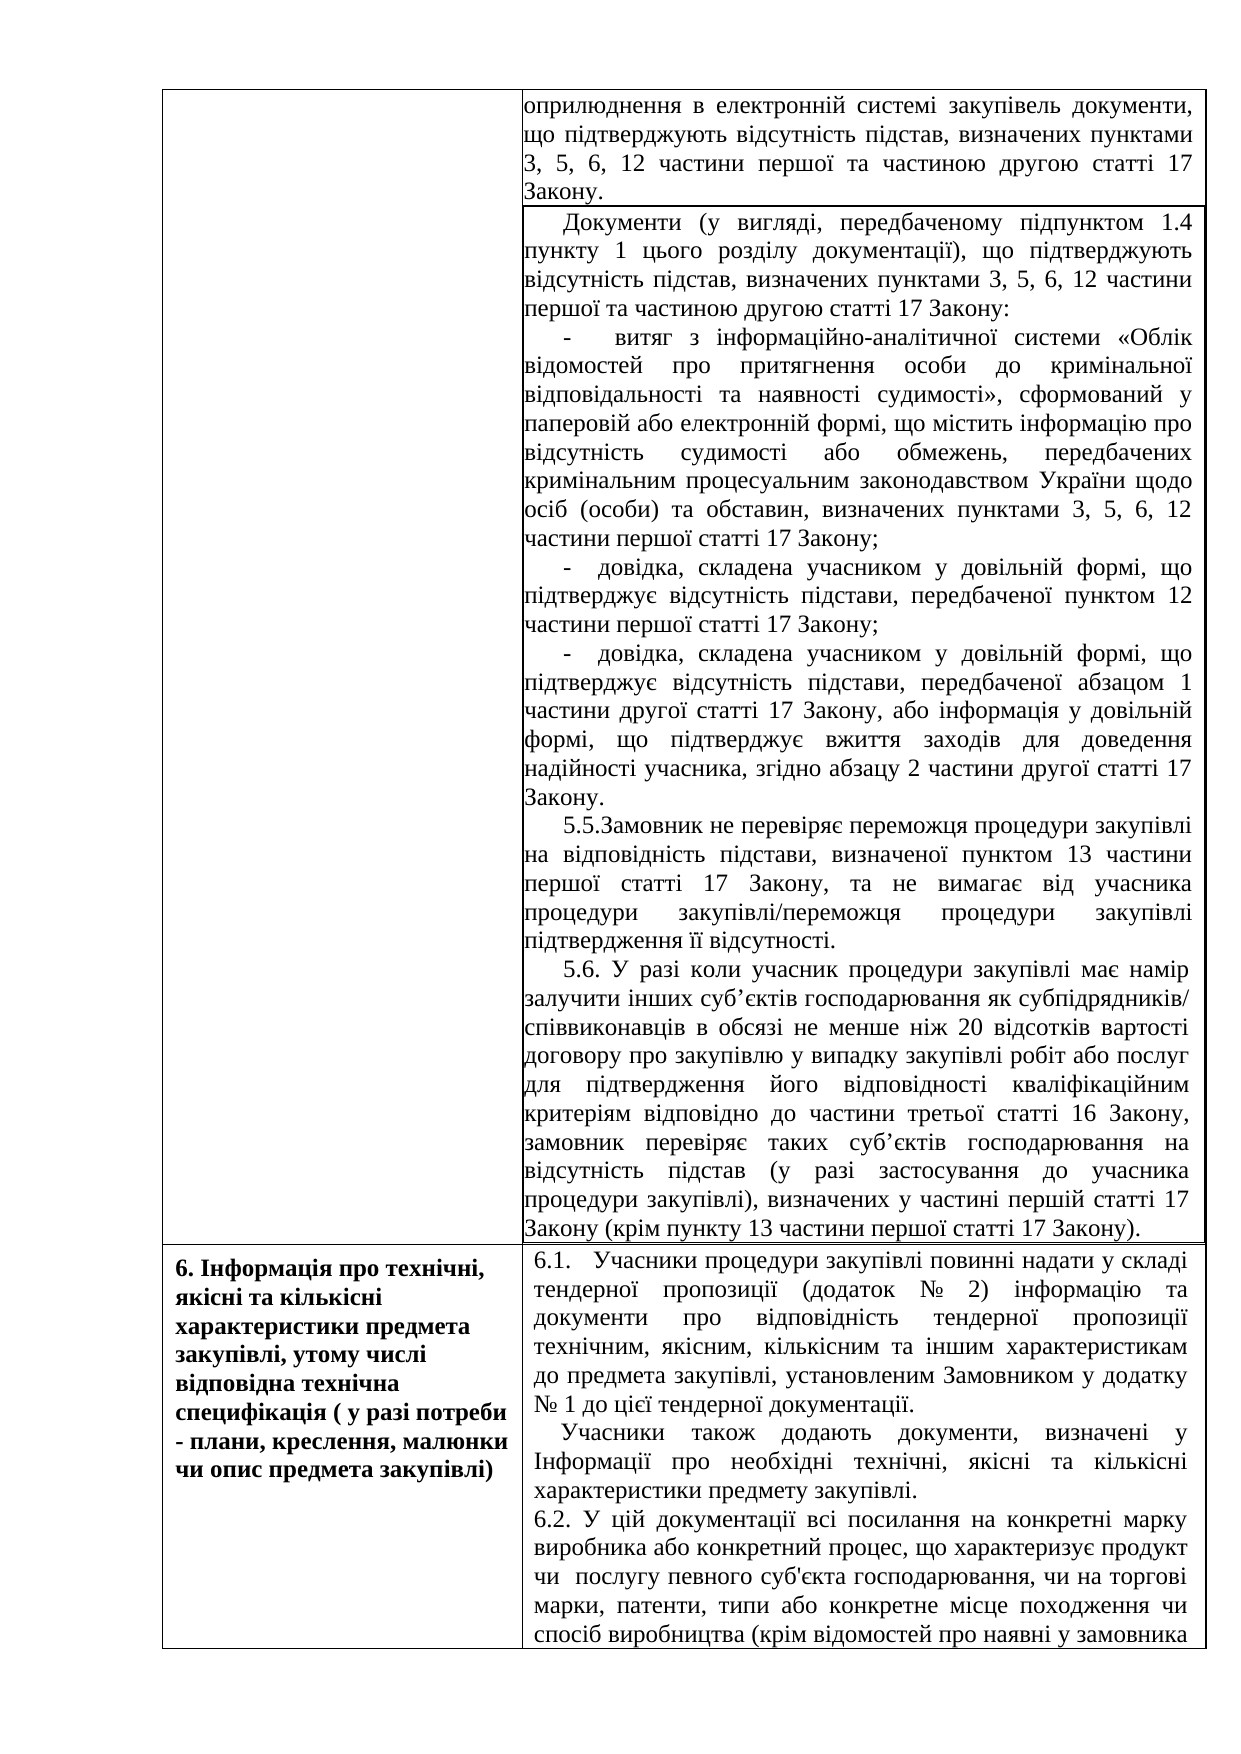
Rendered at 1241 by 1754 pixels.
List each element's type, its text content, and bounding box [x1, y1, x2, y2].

table_cell [1207, 89, 1212, 1243]
table_cell [1207, 1244, 1212, 1647]
table_header Документи (у вигляді, передбаченому підпунктом 1.4 пункту 1 цього розділу документації), що підтверджують відсутність підстав, визначених пунктами 3, 5, 6, 12 частини першої та частиною другою статті 17 Закону: - витяг з інформаційно-аналітичної системи «Облік відомостей про притягнення особи до кримінальної відповідальності та наявності судимості», сформований у паперовій або електронній формі, що містить інформацію про відсутність судимості або обмежень, передбачених кримінальним процесуальним законодавством України щодо осіб (особи) та обставин, визначених пунктами 3, 5, 6, 12 частини першої статті 17 Закону; - довідка, складена учасником у довільній формі, що підтверджує відсутність підстави, передбаченої пунктом 12 частини першої статті 17 Закону; - довідка, складена учасником у довільній формі, що підтверджує відсутність підстави, передбаченої абзацом 1 частини другої статті 17 Закону, або інформація у довільній формі, що підтверджує вжиття заходів для доведення надійності учасника, згідно абзацу 2 частини другої статті 17 Закону. 5.5.Замовник не перевіряє переможця процедури закупівлі на відповідність підстави, визначеної пунктом 13 частини першої статті 17 Закону, та не вимагає від учасника процедури закупівлі/переможця процедури закупівлі підтвердження її відсутності. 5.6. У разі коли учасник процедури закупівлі має намір залучити інших суб’єктів господарювання як субпідрядників/ співвиконавців в обсязі не менше ніж 20 відсотків вартості договору про закупівлю у випадку закупівлі робіт або послуг для підтвердження його відповідності кваліфікаційним критеріям відповідно до частини третьої статті 16 Закону, замовник перевіряє таких суб’єктів господарювання на відсутність підстав (у разі застосування до учасника процедури закупівлі), визначених у частині першій статті 17 Закону (крім пункту 13 частини першої статті 17 Закону). [524, 207, 1204, 1242]
table_cell [163, 90, 522, 1243]
table_cell оприлюднення в електронній системі закупівель документи, що підтверджують відсутність підстав, визначених пунктами 3, 5, 6, 12 частини першої та частиною другою статті 17 Закону. [523, 90, 1205, 205]
table_cell 6. Інформація про технічні, якісні та кількісні характеристики предмета закупівлі, утому числі відповідна технічна специфікація ( у разі потреби - плани, креслення, малюнки чи опис предмета закупівлі) [163, 1245, 522, 1647]
table_cell 6.1. Учасники процедури закупівлі повинні надати у складі тендерної пропозиції (додаток № 2) інформацію та документи про відповідність тендерної пропозиції технічним, якісним, кількісним та іншим характеристикам до предмета закупівлі, установленим Замовником у додатку № 1 до цієї тендерної документації. Учасники також додають документи, визначені у Інформації про необхідні технічні, якісні та кількісні характеристики предмету закупівлі. 6.2. У цій документації всі посилання на конкретні марку виробника або конкретний процес, що характеризує продукт чи послугу певного суб'єкта господарювання, чи на торгові марки, патенти, типи або конкретне місце походження чи спосіб виробництва (крім відомостей про наявні у замовника [523, 1245, 1205, 1647]
